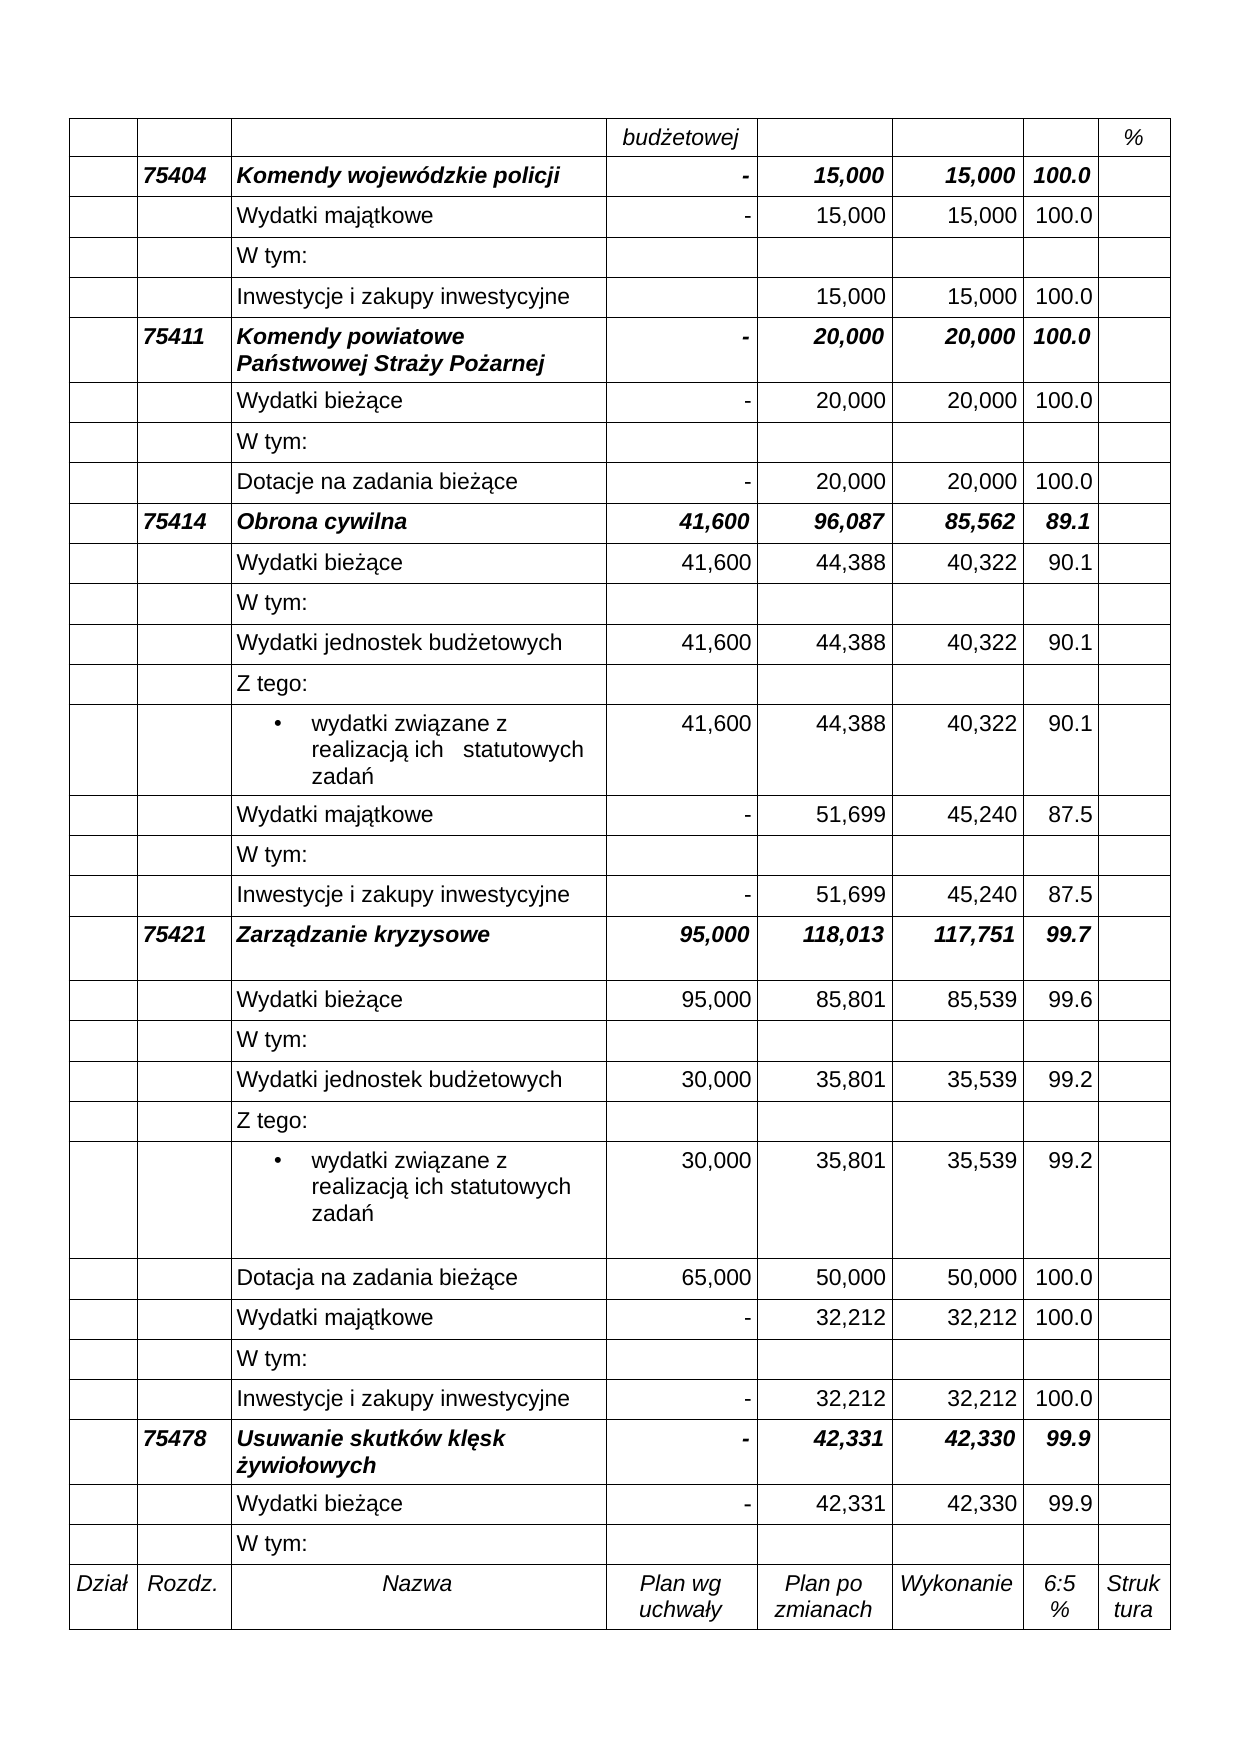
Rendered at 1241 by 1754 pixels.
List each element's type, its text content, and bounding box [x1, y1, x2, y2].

table_cell 85 562 [893, 504, 1023, 543]
table_cell 65 000 [607, 1259, 757, 1298]
table_cell Obrona cywilna [232, 504, 606, 543]
table_cell 100,0 [1024, 197, 1098, 237]
table_cell [758, 1021, 892, 1061]
table_cell [70, 278, 137, 317]
table_cell W tym: [232, 1525, 606, 1564]
table_cell [1099, 665, 1170, 704]
table_cell 6:5 % [1024, 1565, 1098, 1628]
table_cell [138, 584, 231, 623]
table_cell [70, 383, 137, 422]
table_cell 89,1 [1024, 504, 1098, 543]
table_cell 42 331 [758, 1485, 892, 1524]
table_cell [70, 625, 137, 664]
table_cell 15 000 [893, 157, 1023, 196]
table_cell [1024, 1340, 1098, 1379]
table_cell [138, 1340, 231, 1379]
table_cell [1099, 318, 1170, 382]
table_cell Nazwa [232, 1565, 606, 1628]
table_cell [138, 836, 231, 875]
table_cell - [607, 197, 757, 237]
table_cell [1099, 1021, 1170, 1061]
table_cell Wydatki majątkowe [232, 796, 606, 835]
table_cell [138, 278, 231, 317]
table_cell - [607, 1300, 757, 1339]
table_cell [607, 1340, 757, 1379]
table_cell W tym: [232, 238, 606, 277]
table_cell - [607, 796, 757, 835]
table_cell 20 000 [893, 318, 1023, 382]
table_cell [893, 1021, 1023, 1061]
table_cell - [607, 1485, 757, 1524]
table_cell % [1099, 119, 1170, 156]
table_cell [70, 705, 137, 795]
table_cell [70, 318, 137, 382]
table_cell [1099, 383, 1170, 422]
table_cell Z tego: [232, 1102, 606, 1141]
table_cell [1099, 584, 1170, 623]
table_cell [138, 625, 231, 664]
table_cell 100,0 [1024, 383, 1098, 422]
table_cell 40 322 [893, 625, 1023, 664]
table_cell 99,9 [1024, 1420, 1098, 1484]
table_cell Wydatki bieżące [232, 544, 606, 583]
table_cell [1099, 1525, 1170, 1564]
table_cell Komendy wojewódzkie policji [232, 157, 606, 196]
table_cell 32 212 [893, 1300, 1023, 1339]
table_cell Wydatki bieżące [232, 981, 606, 1020]
table_cell 99,9 [1024, 1485, 1098, 1524]
table_cell [1099, 1102, 1170, 1141]
table_cell [70, 463, 137, 502]
table_cell [1099, 1420, 1170, 1484]
table_cell [758, 1340, 892, 1379]
table_cell [138, 463, 231, 502]
table_cell [138, 1380, 231, 1419]
table_cell 20 000 [758, 463, 892, 502]
table_cell [1099, 504, 1170, 543]
table_cell 35 539 [893, 1142, 1023, 1258]
table_cell 50 000 [893, 1259, 1023, 1298]
table_cell [1099, 463, 1170, 502]
table_cell 42 331 [758, 1420, 892, 1484]
table_cell 41 600 [607, 625, 757, 664]
table_cell [758, 665, 892, 704]
table_cell [758, 238, 892, 277]
table_cell 41 600 [607, 544, 757, 583]
table_cell [758, 423, 892, 462]
table_cell [1024, 1525, 1098, 1564]
table_cell [607, 423, 757, 462]
table_cell 20 000 [758, 318, 892, 382]
table_cell [1099, 157, 1170, 196]
table_cell 85 801 [758, 981, 892, 1020]
table_cell [1024, 836, 1098, 875]
table_cell [138, 796, 231, 835]
table_cell [70, 197, 137, 237]
table_cell 95 000 [607, 981, 757, 1020]
table_cell [1099, 1380, 1170, 1419]
table_cell 118 013 [758, 917, 892, 980]
table_cell [70, 1142, 137, 1258]
table_cell 20 000 [758, 383, 892, 422]
table_cell [70, 1340, 137, 1379]
table_cell [138, 1300, 231, 1339]
table_cell [70, 423, 137, 462]
table_cell [607, 278, 757, 317]
table_cell [1099, 197, 1170, 237]
table_cell - [607, 876, 757, 916]
table_cell Plan po zmianach [758, 1565, 892, 1628]
table_cell [70, 1485, 137, 1524]
table_cell W tym: [232, 1021, 606, 1061]
table_cell [70, 1380, 137, 1419]
table_cell [893, 836, 1023, 875]
table_cell [1099, 705, 1170, 795]
table_cell [893, 1102, 1023, 1141]
table_cell [138, 238, 231, 277]
table_cell [138, 1102, 231, 1141]
table_cell [1099, 1340, 1170, 1379]
table_cell Dotacja na zadania bieżące [232, 1259, 606, 1298]
table_cell [893, 423, 1023, 462]
table_cell [607, 665, 757, 704]
table_cell 90,1 [1024, 625, 1098, 664]
table_cell Komendy powiatowe Państwowej Straży Pożarnej [232, 318, 606, 382]
table_cell [1099, 917, 1170, 980]
table_cell [138, 423, 231, 462]
table_cell [138, 665, 231, 704]
table_cell 20 000 [893, 383, 1023, 422]
table_cell 75404 [138, 157, 231, 196]
table_cell 42 330 [893, 1420, 1023, 1484]
table_cell - [607, 1420, 757, 1484]
table_cell [1099, 238, 1170, 277]
table_cell Inwestycje i zakupy inwestycyjne [232, 278, 606, 317]
table_cell [1024, 238, 1098, 277]
table_cell 100,0 [1024, 1300, 1098, 1339]
table_cell [70, 876, 137, 916]
table_cell [70, 119, 137, 156]
table_cell [70, 1062, 137, 1101]
table_cell [1099, 836, 1170, 875]
table_cell [607, 1021, 757, 1061]
table_cell 42 330 [893, 1485, 1023, 1524]
table_cell [607, 238, 757, 277]
table_cell Z tego: [232, 665, 606, 704]
table_cell [893, 119, 1023, 156]
table_cell 100,0 [1024, 157, 1098, 196]
table_cell 15 000 [758, 278, 892, 317]
table_cell [1099, 876, 1170, 916]
table_cell Wydatki jednostek budżetowych [232, 625, 606, 664]
table_cell 30 000 [607, 1062, 757, 1101]
table_cell 87,5 [1024, 876, 1098, 916]
table_cell [138, 544, 231, 583]
table_cell Wydatki majątkowe [232, 197, 606, 237]
table_cell 96 087 [758, 504, 892, 543]
table_cell [70, 1525, 137, 1564]
table_cell [1024, 423, 1098, 462]
table_cell [70, 544, 137, 583]
table_cell - [607, 318, 757, 382]
table_cell 32 212 [758, 1380, 892, 1419]
table_cell 35 801 [758, 1142, 892, 1258]
table_cell 50 000 [758, 1259, 892, 1298]
table_cell [1024, 119, 1098, 156]
table_cell [1024, 1021, 1098, 1061]
table_cell 41 600 [607, 504, 757, 543]
table_cell [138, 1525, 231, 1564]
table_cell 51 699 [758, 876, 892, 916]
table_cell 100,0 [1024, 318, 1098, 382]
table_cell [607, 1525, 757, 1564]
table_cell 100,0 [1024, 463, 1098, 502]
table_cell Wydatki jednostek budżetowych [232, 1062, 606, 1101]
table_cell 20 000 [893, 463, 1023, 502]
table_cell W tym: [232, 584, 606, 623]
table_cell [893, 584, 1023, 623]
table_cell W tym: [232, 423, 606, 462]
table_cell 15 000 [893, 278, 1023, 317]
table_cell [70, 836, 137, 875]
table_cell Rozdz. [138, 1565, 231, 1628]
table_cell wydatki związane z realizacją ich statutowych zadań [232, 705, 606, 795]
table_cell 100,0 [1024, 1380, 1098, 1419]
table_cell [607, 836, 757, 875]
table_cell [893, 1525, 1023, 1564]
table_cell 90,1 [1024, 705, 1098, 795]
table_cell Zarządzanie kryzysowe [232, 917, 606, 980]
table_cell [607, 1102, 757, 1141]
table_cell [138, 1062, 231, 1101]
table_cell 32 212 [758, 1300, 892, 1339]
table_cell [138, 1259, 231, 1298]
table_cell 15 000 [893, 197, 1023, 237]
table_cell 30 000 [607, 1142, 757, 1258]
table_cell 117 751 [893, 917, 1023, 980]
table_cell 32 212 [893, 1380, 1023, 1419]
table_cell [1099, 625, 1170, 664]
table_cell [1099, 1062, 1170, 1101]
table_cell [758, 836, 892, 875]
table_cell 15 000 [758, 197, 892, 237]
table_cell [893, 1340, 1023, 1379]
table_cell Inwestycje i zakupy inwestycyjne [232, 1380, 606, 1419]
table_cell 90,1 [1024, 544, 1098, 583]
table_cell 44 388 [758, 544, 892, 583]
table_cell [1099, 981, 1170, 1020]
table_cell [70, 1300, 137, 1339]
table_cell Plan wg uchwały [607, 1565, 757, 1628]
table_cell [1099, 1142, 1170, 1258]
table_cell 99,2 [1024, 1142, 1098, 1258]
table_cell [138, 876, 231, 916]
table_cell Inwestycje i zakupy inwestycyjne [232, 876, 606, 916]
table_cell [138, 705, 231, 795]
table_cell [138, 383, 231, 422]
table_cell [1099, 1259, 1170, 1298]
table_cell - [607, 463, 757, 502]
table_cell [1099, 544, 1170, 583]
table_cell Usuwanie skutków klęsk żywiołowych [232, 1420, 606, 1484]
table_cell [1099, 1485, 1170, 1524]
table_cell [607, 584, 757, 623]
table_cell 45 240 [893, 796, 1023, 835]
table_cell 51 699 [758, 796, 892, 835]
table_cell [138, 981, 231, 1020]
table_cell [138, 1021, 231, 1061]
table_cell 45 240 [893, 876, 1023, 916]
table_cell [138, 119, 231, 156]
table_cell [138, 1142, 231, 1258]
table_cell [70, 584, 137, 623]
table_cell [70, 796, 137, 835]
table_cell [893, 665, 1023, 704]
table_cell [758, 584, 892, 623]
table_cell 15 000 [758, 157, 892, 196]
table_cell - [607, 157, 757, 196]
table_cell - [607, 383, 757, 422]
table_cell - [607, 1380, 757, 1419]
table_cell [70, 917, 137, 980]
table_cell [1024, 665, 1098, 704]
table_cell [70, 238, 137, 277]
table_cell 87,5 [1024, 796, 1098, 835]
table_cell W tym: [232, 836, 606, 875]
table_cell 99,6 [1024, 981, 1098, 1020]
table_cell W tym: [232, 1340, 606, 1379]
table_cell Wydatki bieżące [232, 1485, 606, 1524]
table_cell [70, 1259, 137, 1298]
table_cell [232, 119, 606, 156]
table_cell [70, 665, 137, 704]
table_cell [138, 1485, 231, 1524]
table_cell 75478 [138, 1420, 231, 1484]
table_cell [70, 1021, 137, 1061]
table_cell 75414 [138, 504, 231, 543]
table_cell 40 322 [893, 544, 1023, 583]
table_cell Wydatki bieżące [232, 383, 606, 422]
table_cell 100,0 [1024, 278, 1098, 317]
table_cell [893, 238, 1023, 277]
table_cell 75411 [138, 318, 231, 382]
table_cell budżetowej [607, 119, 757, 156]
table_cell 99,7 [1024, 917, 1098, 980]
table_cell 99,2 [1024, 1062, 1098, 1101]
table_cell [1099, 423, 1170, 462]
table_cell [1024, 1102, 1098, 1141]
table_cell [758, 1525, 892, 1564]
table_cell Wydatki majątkowe [232, 1300, 606, 1339]
table_cell [758, 119, 892, 156]
table_cell 85 539 [893, 981, 1023, 1020]
table_cell Dotacje na zadania bieżące [232, 463, 606, 502]
table_cell Struktura [1099, 1565, 1170, 1628]
table_cell Wykonanie [893, 1565, 1023, 1628]
table_cell [1099, 1300, 1170, 1339]
table_cell [1024, 584, 1098, 623]
table_cell 41 600 [607, 705, 757, 795]
table_cell 75421 [138, 917, 231, 980]
table_cell 100,0 [1024, 1259, 1098, 1298]
table_cell 35 801 [758, 1062, 892, 1101]
table_cell [70, 1102, 137, 1141]
table_cell 95 000 [607, 917, 757, 980]
table_cell [70, 504, 137, 543]
table_cell [758, 1102, 892, 1141]
table_cell 40 322 [893, 705, 1023, 795]
table_cell Dział [70, 1565, 137, 1628]
table_cell [70, 157, 137, 196]
table_cell [70, 1420, 137, 1484]
table_cell [1099, 278, 1170, 317]
table_cell 35 539 [893, 1062, 1023, 1101]
table_cell [70, 981, 137, 1020]
table_cell wydatki związane z realizacją ich statutowych zadań [232, 1142, 606, 1258]
table_cell 44 388 [758, 705, 892, 795]
table_cell 44 388 [758, 625, 892, 664]
table_cell [138, 197, 231, 237]
table_cell [1099, 796, 1170, 835]
